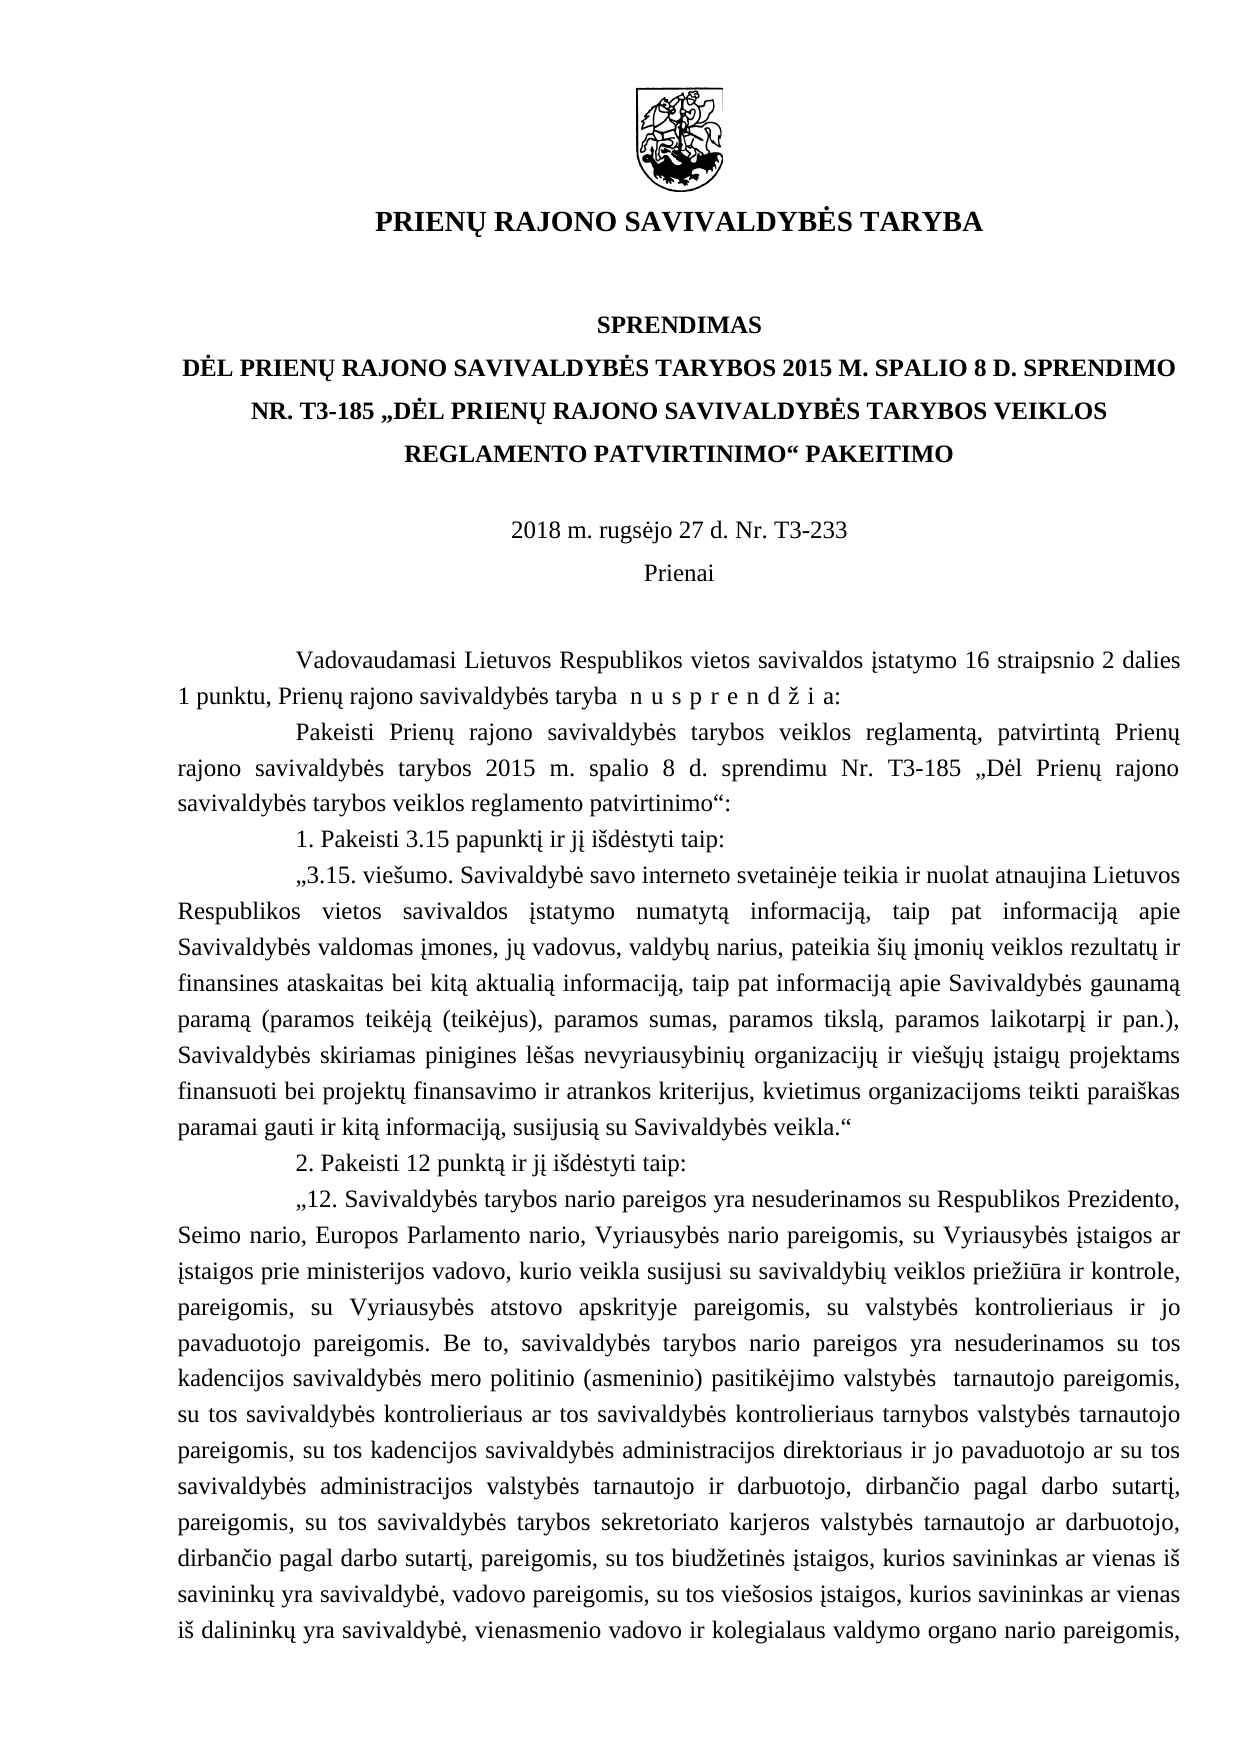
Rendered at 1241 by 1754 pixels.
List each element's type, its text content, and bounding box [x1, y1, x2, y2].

text 2018 m. rugsėjo 27 d. Nr. T3-233 [177, 515, 1181, 544]
text 1. Pakeisti 3.15 papunktį ir jį išdėstyti taip: [177, 824, 1181, 853]
text 2. Pakeisti 12 punktą ir jį išdėstyti taip: [177, 1148, 1181, 1177]
text SPRENDIMAS [177, 310, 1181, 339]
text „12. Savivaldybės tarybos nario pareigos yra nesuderinamos su Respublikos Prezidento, Seimo nario, Europos Parlamento nario, Vyriausybės nario pareigomis, su Vyriausybės įstaigos ar įstaigos prie ministerijos vadovo, kurio veikla susijusi su savivaldybių veiklos priežiūra ir kontrole, pareigomis, su Vyriausybės atstovo apskrityje pareigomis, su valstybės kontrolieriaus ir jo pavaduotojo pareigomis. Be to, savivaldybės tarybos nario pareigos yra nesuderinamos su tos kadencijos savivaldybės mero politinio (asmeninio) pasitikėjimo valstybės tarnautojo pareigomis, su tos savivaldybės kontrolieriaus ar tos savivaldybės kontrolieriaus tarnybos valstybės tarnautojo pareigomis, su tos kadencijos savivaldybės administracijos direktoriaus ir jo pavaduotojo ar su tos savivaldybės administracijos valstybės tarnautojo ir darbuotojo, dirbančio pagal darbo sutartį, pareigomis, su tos savivaldybės tarybos sekretoriato karjeros valstybės tarnautojo ar darbuotojo, dirbančio pagal darbo sutartį, pareigomis, su tos biudžetinės įstaigos, kurios savininkas ar vienas iš savininkų yra savivaldybė, vadovo pareigomis, su tos viešosios įstaigos, kurios savininkas ar vienas iš dalininkų yra savivaldybė, vienasmenio vadovo ir kolegialaus valdymo organo nario pareigomis, [177, 1184, 1181, 1644]
text Vadovaudamasi Lietuvos Respublikos vietos savivaldos įstatymo 16 straipsnio 2 dalies 1 punktu, Prienų rajono savivaldybės taryba nusprendžia: [177, 645, 1181, 709]
text Prienai [177, 558, 1181, 587]
text „3.15. viešumo. Savivaldybė savo interneto svetainėje teikia ir nuolat atnaujina Lietuvos Respublikos vietos savivaldos įstatymo numatytą informaciją, taip pat informaciją apie Savivaldybės valdomas įmones, jų vadovus, valdybų narius, pateikia šių įmonių veiklos rezultatų ir finansines ataskaitas bei kitą aktualią informaciją, taip pat informaciją apie Savivaldybės gaunamą paramą (paramos teikėją (teikėjus), paramos sumas, paramos tikslą, paramos laikotarpį ir pan.), Savivaldybės skiriamas pinigines lėšas nevyriausybinių organizacijų ir viešųjų įstaigų projektams finansuoti bei projektų finansavimo ir atrankos kriterijus, kvietimus organizacijoms teikti paraiškas paramai gauti ir kitą informaciją, susijusią su Savivaldybės veikla.“ [177, 860, 1181, 1141]
text Pakeisti Prienų rajono savivaldybės tarybos veiklos reglamentą, patvirtintą Prienų rajono savivaldybės tarybos 2015 m. spalio 8 d. sprendimu Nr. T3-185 „Dėl Prienų rajono savivaldybės tarybos veiklos reglamento patvirtinimo“: [177, 717, 1181, 817]
text DĖL PRIENŲ RAJONO SAVIVALDYBĖS TARYBOS 2015 M. SPALIO 8 D. SPRENDIMO NR. T3-185 „DĖL PRIENŲ RAJONO SAVIVALDYBĖS TARYBOS VEIKLOS REGLAMENTO PATVIRTINIMO“ PAKEITIMO [177, 353, 1181, 468]
text PRIENŲ RAJONO SAVIVALDYBĖS TARYBA [177, 204, 1181, 238]
